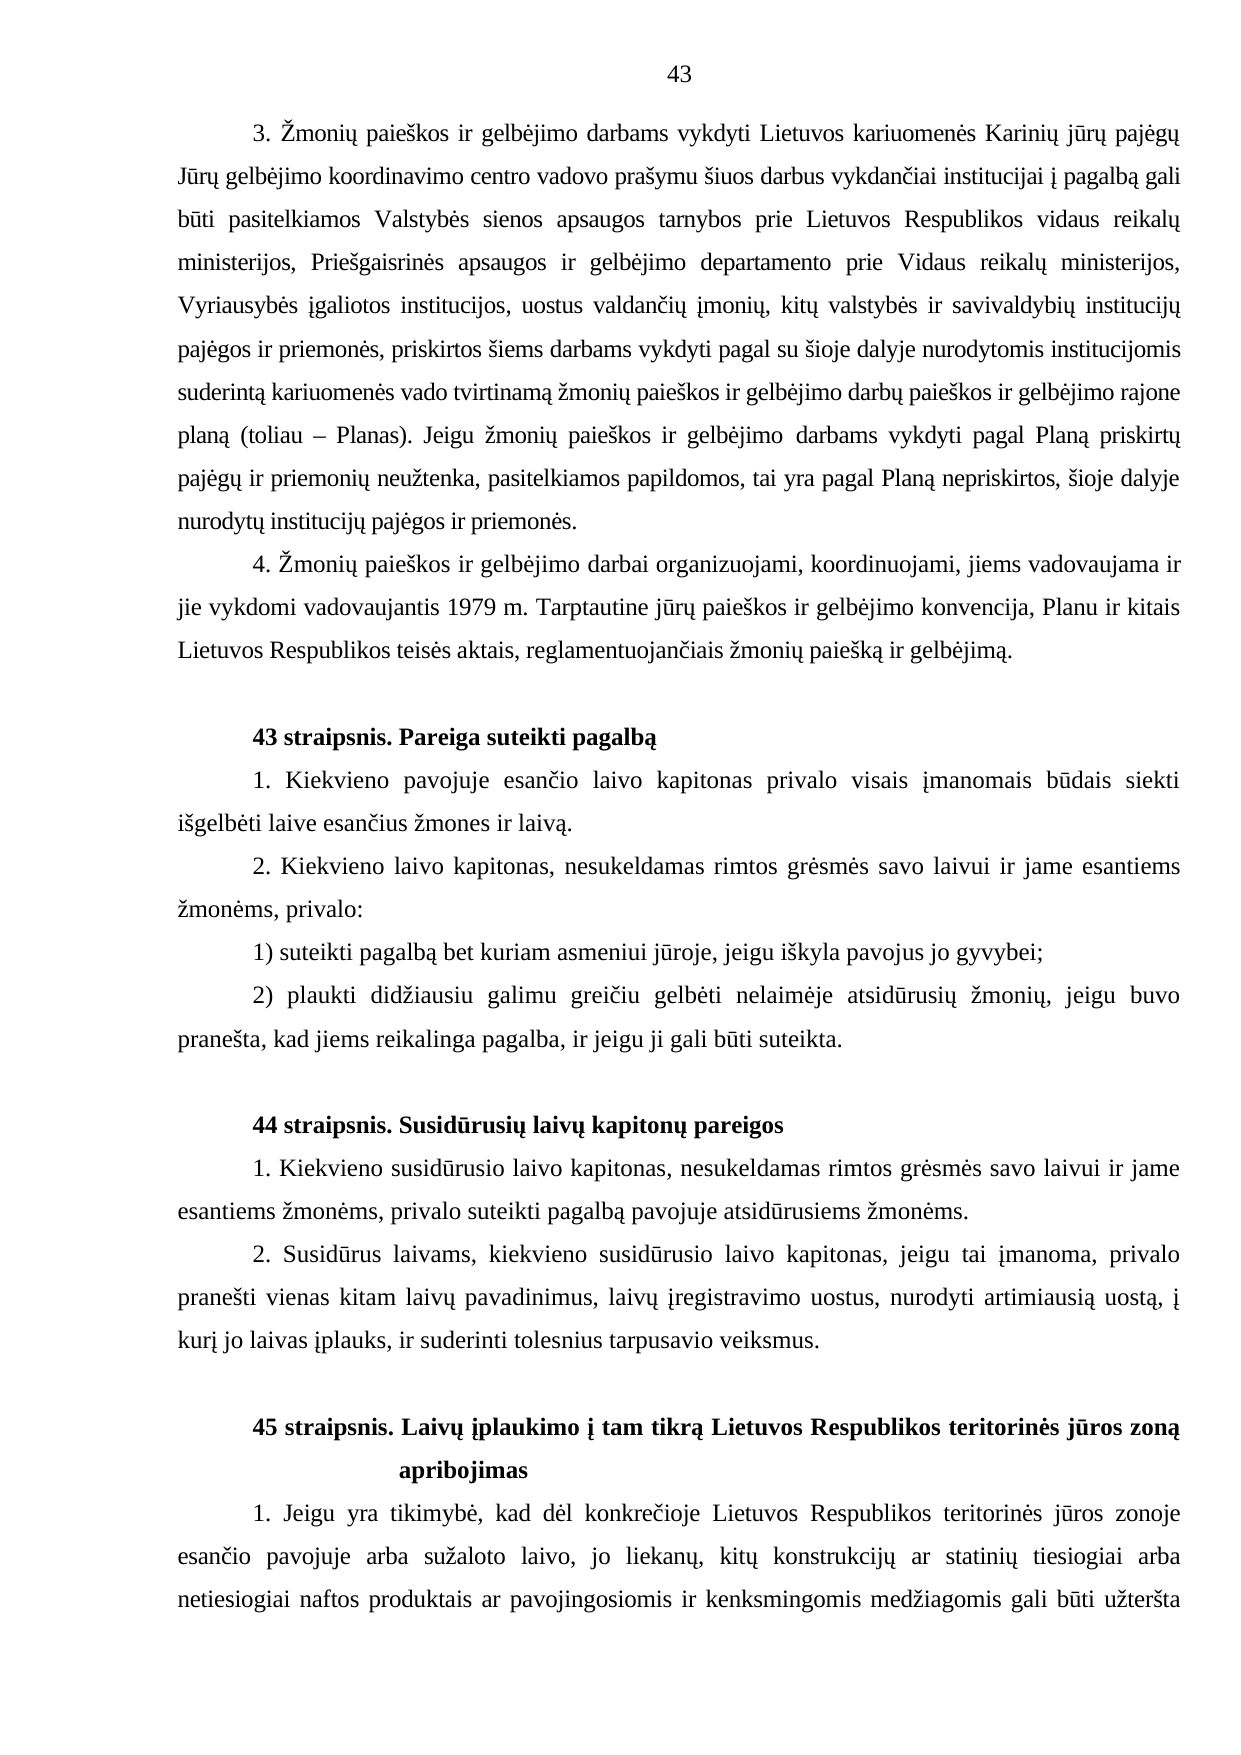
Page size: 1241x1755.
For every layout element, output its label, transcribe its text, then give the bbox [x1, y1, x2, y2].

text 1. Kiekvieno susidūrusio laivo kapitonas, nesukeldamas rimtos grėsmės savo laivui ir jame esantiems žmonėms, privalo suteikti pagalbą pavojuje atsidūrusiems žmonėms. [177, 1153, 1181, 1225]
text 4. Žmonių paieškos ir gelbėjimo darbai organizuojami, koordinuojami, jiems vadovaujama ir jie vykdomi vadovaujantis 1979 m. Tarptautine jūrų paieškos ir gelbėjimo konvencija, Planu ir kitais Lietuvos Respublikos teisės aktais, reglamentuojančiais žmonių paiešką ir gelbėjimą. [177, 549, 1181, 664]
text 2) plaukti didžiausiu galimu greičiu gelbėti nelaimėje atsidūrusių žmonių, jeigu buvo pranešta, kad jiems reikalinga pagalba, ir jeigu ji gali būti suteikta. [177, 981, 1181, 1052]
text 2. Susidūrus laivams, kiekvieno susidūrusio laivo kapitonas, jeigu tai įmanoma, privalo pranešti vienas kitam laivų pavadinimus, laivų įregistravimo uostus, nurodyti artimiausią uostą, į kurį jo laivas įplauks, ir suderinti tolesnius tarpusavio veiksmus. [177, 1239, 1181, 1354]
text 1. Jeigu yra tikimybė, kad dėl konkrečioje Lietuvos Respublikos teritorinės jūros zonoje esančio pavojuje arba sužaloto laivo, jo liekanų, kitų konstrukcijų ar statinių tiesiogiai arba netiesiogiai naftos produktais ar pavojingosiomis ir kenksmingomis medžiagomis gali būti užteršta [177, 1498, 1181, 1613]
text 43 straipsnis. Pareiga suteikti pagalbą [177, 722, 1181, 751]
text 2. Kiekvieno laivo kapitonas, nesukeldamas rimtos grėsmės savo laivui ir jame esantiems žmonėms, privalo: [177, 851, 1181, 923]
text 1) suteikti pagalbą bet kuriam asmeniui jūroje, jeigu iškyla pavojus jo gyvybei; [177, 937, 1181, 966]
text 3. Žmonių paieškos ir gelbėjimo darbams vykdyti Lietuvos kariuomenės Karinių jūrų pajėgų Jūrų gelbėjimo koordinavimo centro vadovo prašymu šiuos darbus vykdančiai institucijai į pagalbą gali būti pasitelkiamos Valstybės sienos apsaugos tarnybos prie Lietuvos Respublikos vidaus reikalų ministerijos, Priešgaisrinės apsaugos ir gelbėjimo departamento prie Vidaus reikalų ministerijos, Vyriausybės įgaliotos institucijos, uostus valdančių įmonių, kitų valstybės ir savivaldybių institucijų pajėgos ir priemonės, priskirtos šiems darbams vykdyti pagal su šioje dalyje nurodytomis institucijomis suderintą kariuomenės vado tvirtinamą žmonių paieškos ir gelbėjimo darbų paieškos ir gelbėjimo rajone planą (toliau – Planas). Jeigu žmonių paieškos ir gelbėjimo darbams vykdyti pagal Planą priskirtų pajėgų ir priemonių neužtenka, pasitelkiamos papildomos, tai yra pagal Planą nepriskirtos, šioje dalyje nurodytų institucijų pajėgos ir priemonės. [177, 118, 1181, 535]
text 1. Kiekvieno pavojuje esančio laivo kapitonas privalo visais įmanomais būdais siekti išgelbėti laive esančius žmones ir laivą. [177, 765, 1181, 837]
text 45 straipsnis. Laivų įplaukimo į tam tikrą Lietuvos Respublikos teritorinės jūros zoną apribojimas [252, 1412, 1181, 1484]
text 44 straipsnis. Susidūrusių laivų kapitonų pareigos [177, 1110, 1181, 1139]
